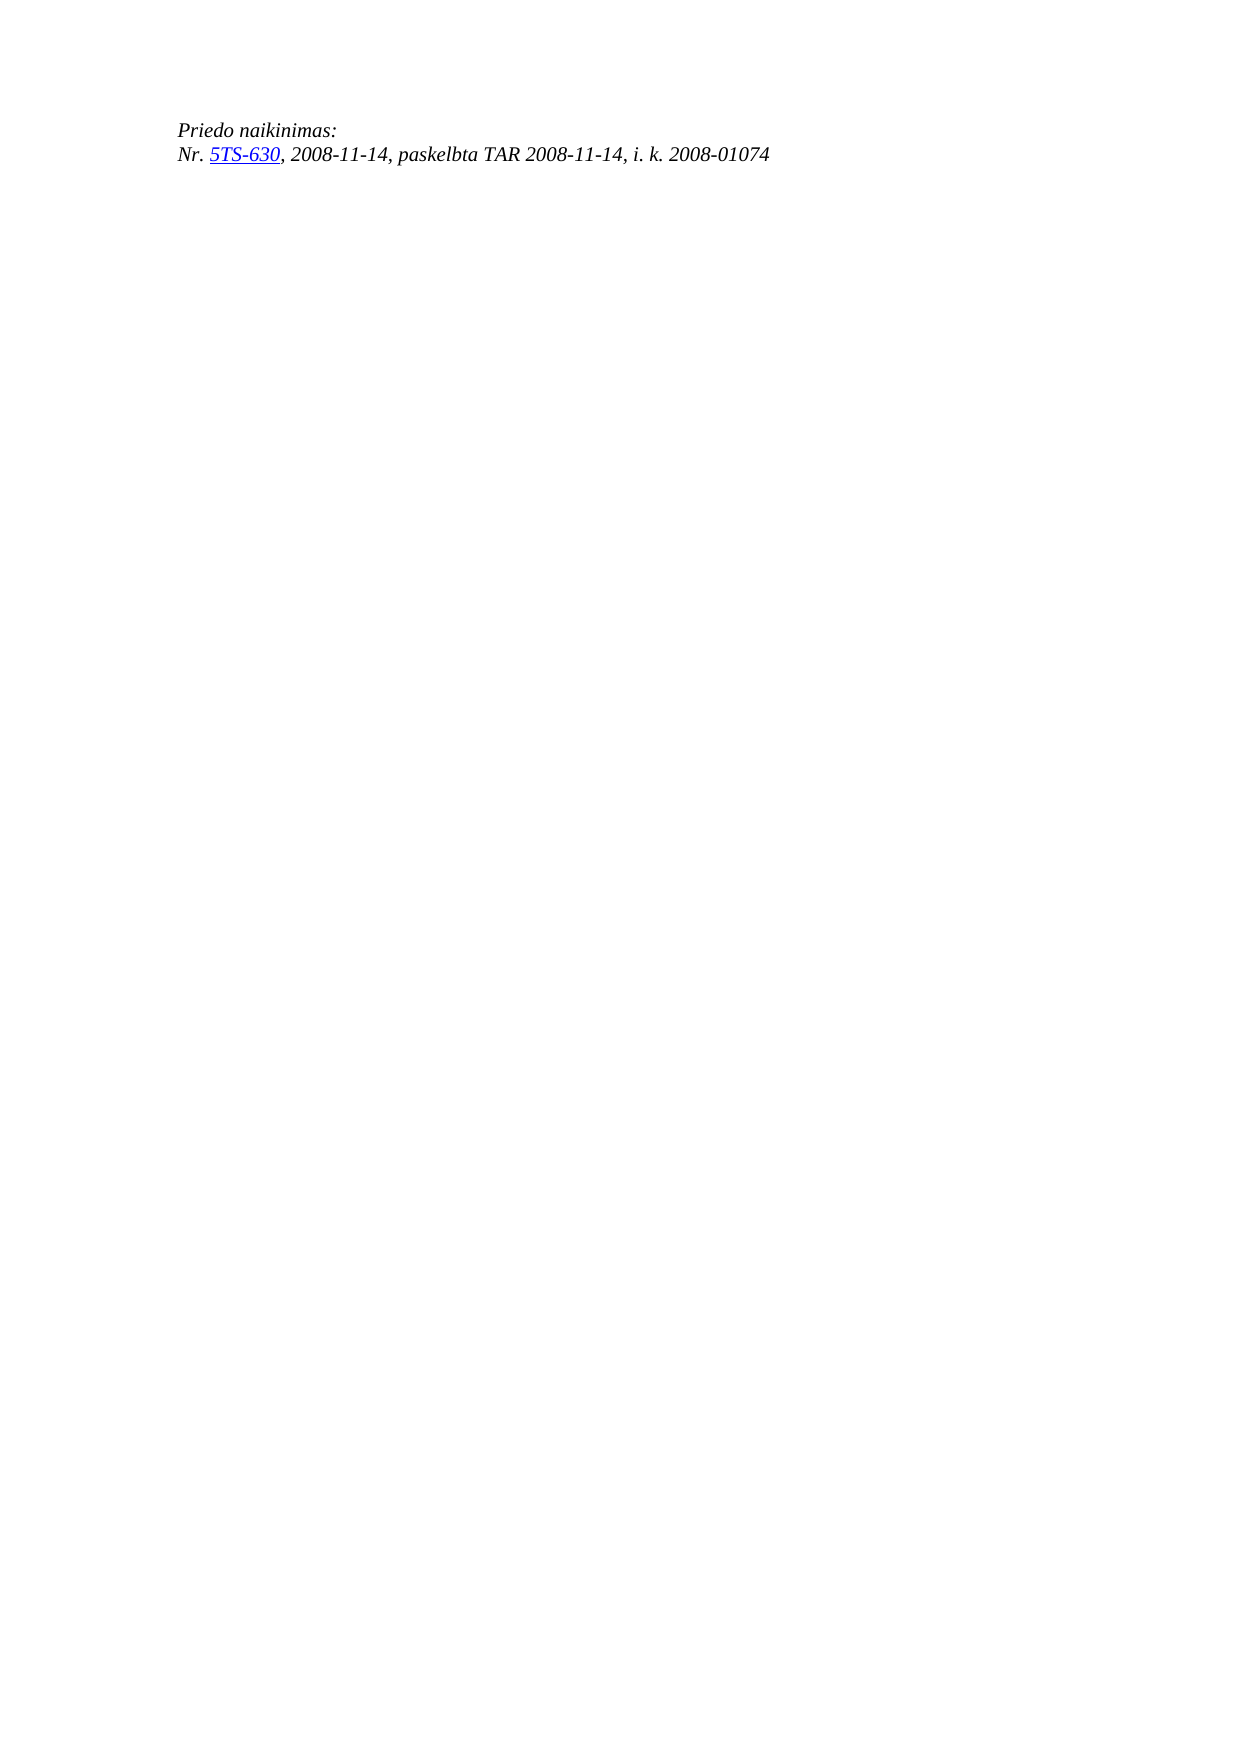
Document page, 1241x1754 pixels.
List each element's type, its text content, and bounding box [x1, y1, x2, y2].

text Priedo naikinimas: [177, 118, 1181, 142]
text Nr. 5TS-630, 2008-11-14, paskelbta TAR 2008-11-14, i. k. 2008-01074 [177, 142, 1181, 166]
